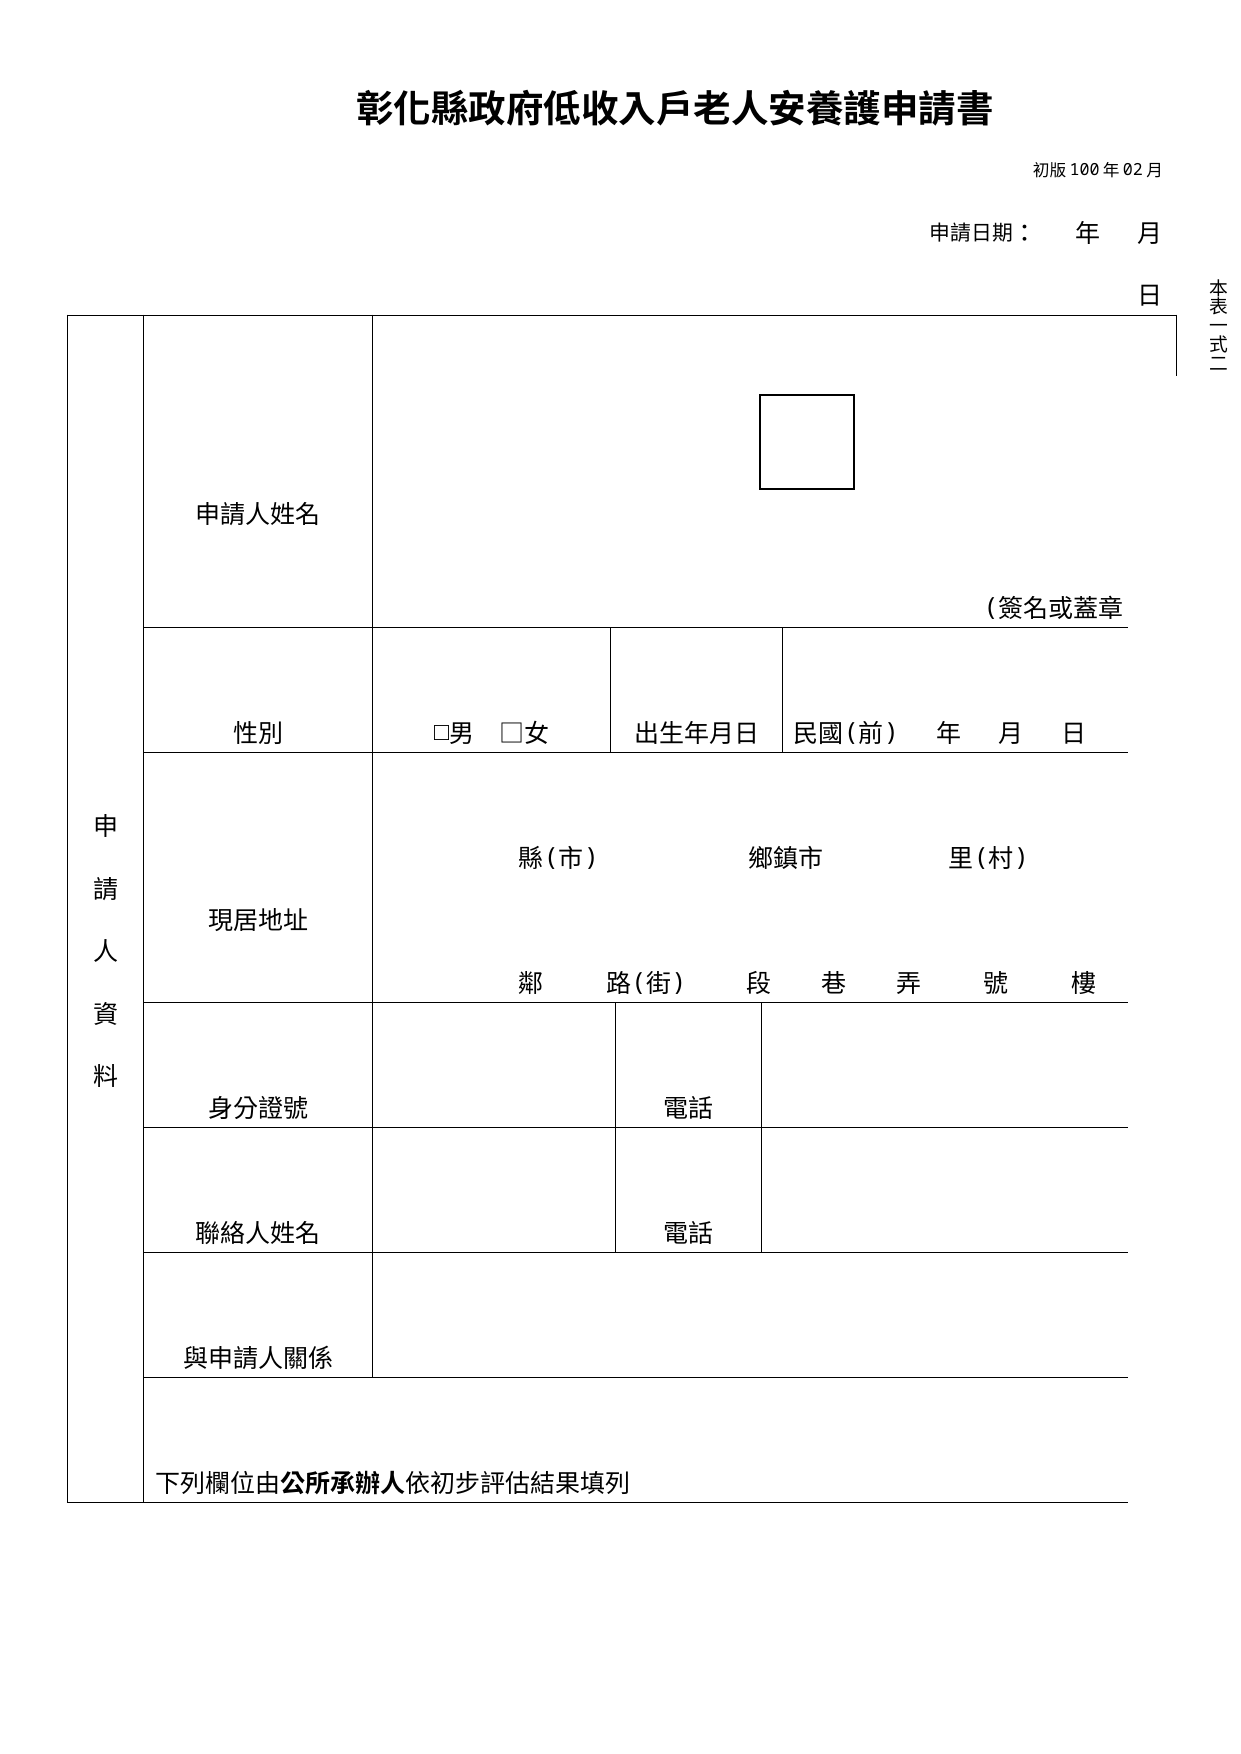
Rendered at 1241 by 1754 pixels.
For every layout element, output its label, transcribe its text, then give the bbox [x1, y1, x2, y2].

text 彰化縣政府低收入戶老人安養護申請書 [187, 64, 1162, 127]
table_cell □男 □女 [373, 628, 610, 752]
table_cell 電話 [616, 1128, 761, 1252]
table_header (簽名或蓋章) [373, 316, 1240, 1570]
table_cell 出生年月日 [611, 628, 782, 752]
table_cell 聯絡人姓名 [144, 1128, 372, 1252]
table_cell [373, 1253, 1128, 1377]
text 申請日期： 年 月 日 [187, 189, 1162, 314]
table_cell 身分證號 [144, 1003, 372, 1127]
table_cell 縣(市) 鄉鎮市 里(村) 鄰 路(街) 段 巷 弄 號 樓 [373, 753, 1128, 1002]
table_cell [373, 1128, 615, 1252]
table_cell 電話 [616, 1003, 761, 1127]
table_header 申請人姓名 [144, 316, 372, 627]
table_header 申請人資料 [68, 316, 143, 1502]
table_cell 現居地址 [144, 753, 372, 1002]
table_cell 與申請人關係 [144, 1253, 372, 1377]
text 初版100年02月 [187, 127, 1162, 189]
table_cell [762, 1003, 1128, 1127]
table_cell [373, 1003, 615, 1127]
table_cell 性別 [144, 628, 372, 752]
table_cell 民國(前) 年 月 日 [783, 628, 1128, 752]
table_cell [762, 1128, 1128, 1252]
table_cell 下列欄位由公所承辦人依初步評估結果填列 [144, 1378, 1128, 1502]
